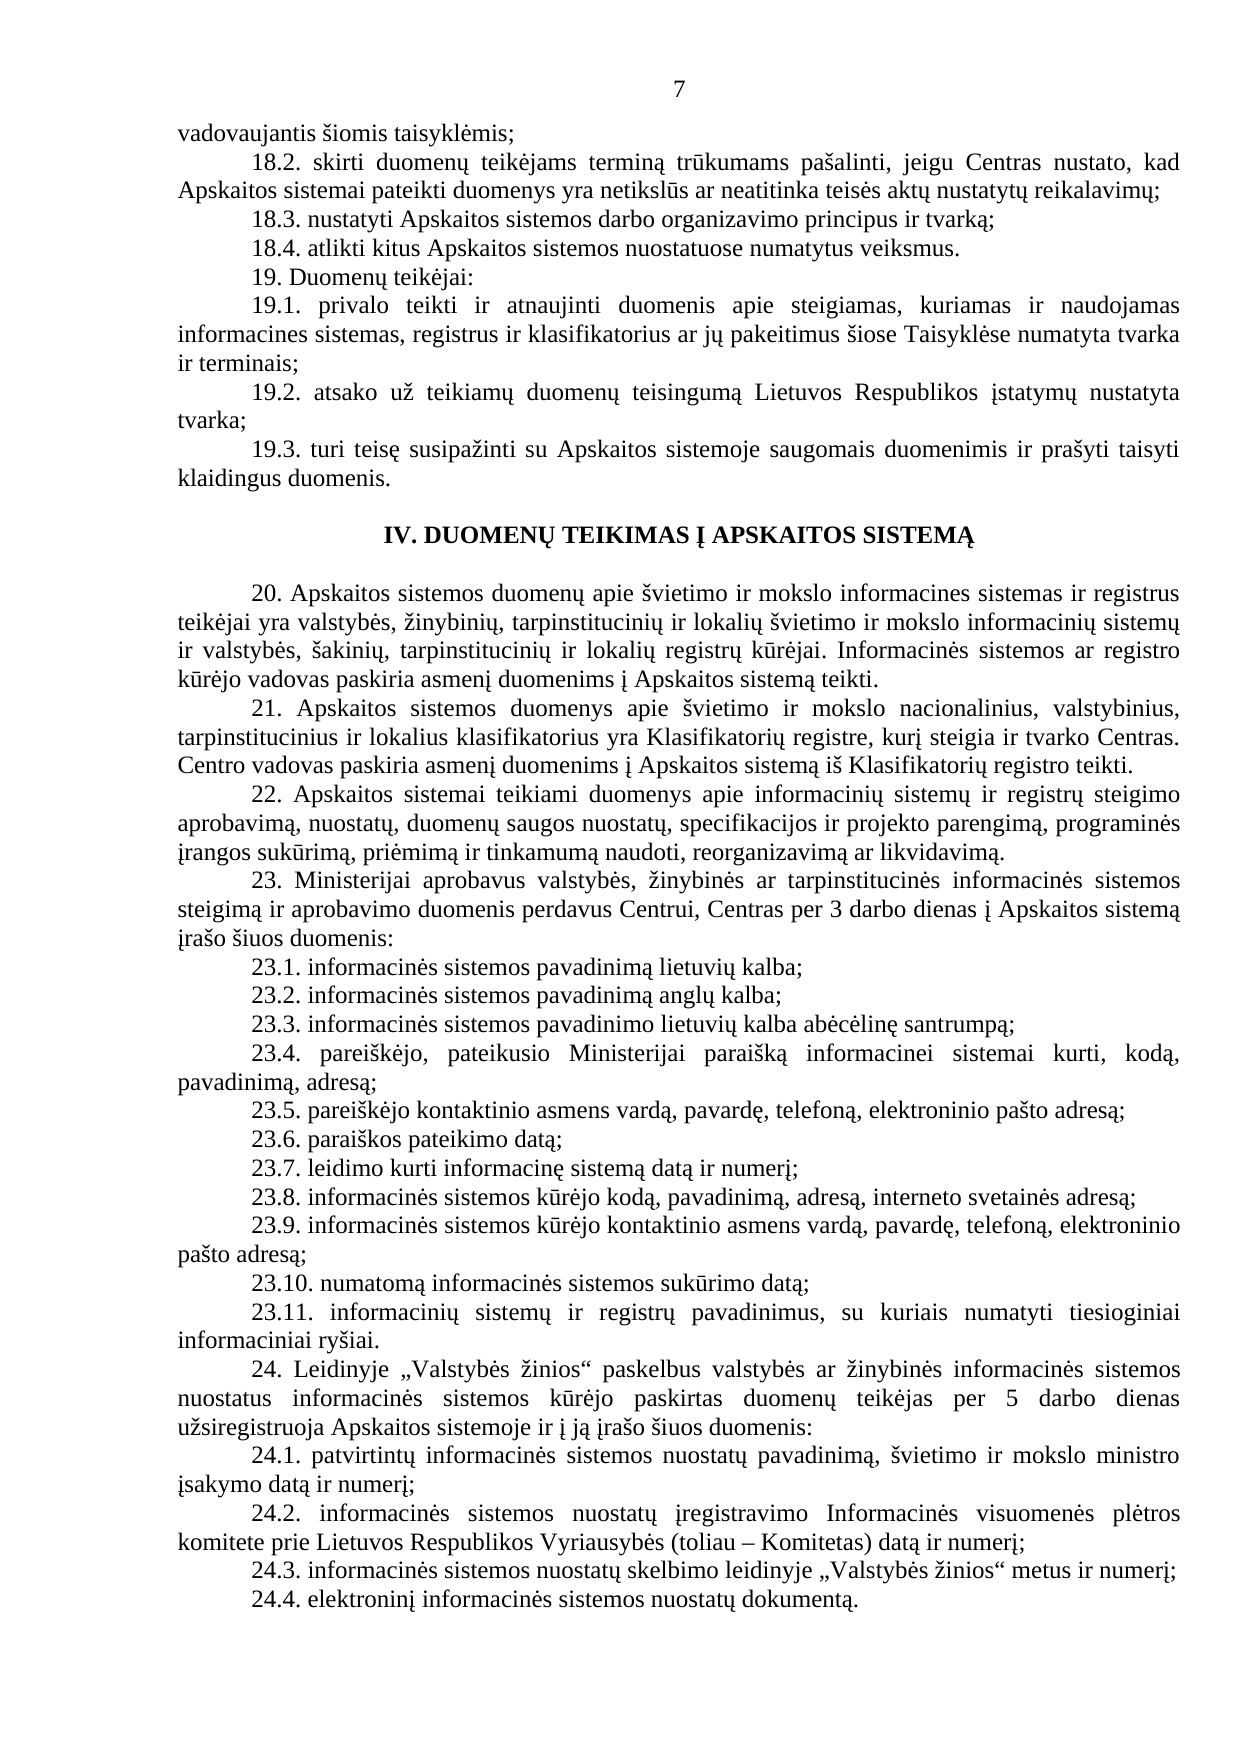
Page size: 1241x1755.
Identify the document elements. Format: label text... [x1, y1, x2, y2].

text 23.3. informacinės sistemos pavadinimo lietuvių kalba abėcėlinę santrumpą; [177, 1009, 1181, 1038]
text 20. Apskaitos sistemos duomenų apie švietimo ir mokslo informacines sistemas ir registrus teikėjai yra valstybės, žinybinių, tarpinstitucinių ir lokalių švietimo ir mokslo informacinių sistemų ir valstybės, šakinių, tarpinstitucinių ir lokalių registrų kūrėjai. Informacinės sistemos ar registro kūrėjo vadovas paskiria asmenį duomenims į Apskaitos sistemą teikti. [177, 578, 1181, 693]
text 23.6. paraiškos pateikimo datą; [177, 1124, 1181, 1153]
text 23.5. pareiškėjo kontaktinio asmens vardą, pavardę, telefoną, elektroninio pašto adresą; [177, 1096, 1181, 1124]
text 24.3. informacinės sistemos nuostatų skelbimo leidinyje „Valstybės žinios“ metus ir numerį; [177, 1556, 1181, 1584]
text 23.2. informacinės sistemos pavadinimą anglų kalba; [177, 981, 1181, 1009]
text 18.4. atlikti kitus Apskaitos sistemos nuostatuose numatytus veiksmus. [177, 233, 1181, 262]
text 22. Apskaitos sistemai teikiami duomenys apie informacinių sistemų ir registrų steigimo aprobavimą, nuostatų, duomenų saugos nuostatų, specifikacijos ir projekto parengimą, programinės įrangos sukūrimą, priėmimą ir tinkamumą naudoti, reorganizavimą ar likvidavimą. [177, 779, 1181, 866]
text 19.3. turi teisę susipažinti su Apskaitos sistemoje saugomais duomenimis ir prašyti taisyti klaidingus duomenis. [177, 434, 1181, 492]
text IV. DUOMENŲ TEIKIMAS Į APSKAITOS SISTEMĄ [177, 521, 1181, 549]
text 19.2. atsako už teikiamų duomenų teisingumą Lietuvos Respublikos įstatymų nustatyta tvarka; [177, 377, 1181, 434]
text 24.2. informacinės sistemos nuostatų įregistravimo Informacinės visuomenės plėtros komitete prie Lietuvos Respublikos Vyriausybės (toliau – Komitetas) datą ir numerį; [177, 1498, 1181, 1556]
text 18.2. skirti duomenų teikėjams terminą trūkumams pašalinti, jeigu Centras nustato, kad Apskaitos sistemai pateikti duomenys yra netikslūs ar neatitinka teisės aktų nustatytų reikalavimų; [177, 147, 1181, 204]
text 24.4. elektroninį informacinės sistemos nuostatų dokumentą. [177, 1584, 1181, 1613]
text 23. Ministerijai aprobavus valstybės, žinybinės ar tarpinstitucinės informacinės sistemos steigimą ir aprobavimo duomenis perdavus Centrui, Centras per 3 darbo dienas į Apskaitos sistemą įrašo šiuos duomenis: [177, 866, 1181, 952]
text 23.11. informacinių sistemų ir registrų pavadinimus, su kuriais numatyti tiesioginiai informaciniai ryšiai. [177, 1297, 1181, 1354]
text 23.8. informacinės sistemos kūrėjo kodą, pavadinimą, adresą, interneto svetainės adresą; [177, 1182, 1181, 1211]
text 23.1. informacinės sistemos pavadinimą lietuvių kalba; [177, 952, 1181, 981]
text 23.4. pareiškėjo, pateikusio Ministerijai paraišką informacinei sistemai kurti, kodą, pavadinimą, adresą; [177, 1038, 1181, 1096]
text 23.7. leidimo kurti informacinę sistemą datą ir numerį; [177, 1153, 1181, 1182]
text 24. Leidinyje „Valstybės žinios“ paskelbus valstybės ar žinybinės informacinės sistemos nuostatus informacinės sistemos kūrėjo paskirtas duomenų teikėjas per 5 darbo dienas užsiregistruoja Apskaitos sistemoje ir į ją įrašo šiuos duomenis: [177, 1354, 1181, 1441]
text 23.10. numatomą informacinės sistemos sukūrimo datą; [177, 1268, 1181, 1297]
text vadovaujantis šiomis taisyklėmis; [177, 118, 1181, 147]
text 24.1. patvirtintų informacinės sistemos nuostatų pavadinimą, švietimo ir mokslo ministro įsakymo datą ir numerį; [177, 1441, 1181, 1498]
text 23.9. informacinės sistemos kūrėjo kontaktinio asmens vardą, pavardę, telefoną, elektroninio pašto adresą; [177, 1211, 1181, 1268]
text 21. Apskaitos sistemos duomenys apie švietimo ir mokslo nacionalinius, valstybinius, tarpinstitucinius ir lokalius klasifikatorius yra Klasifikatorių registre, kurį steigia ir tvarko Centras. Centro vadovas paskiria asmenį duomenims į Apskaitos sistemą iš Klasifikatorių registro teikti. [177, 693, 1181, 779]
text 19. Duomenų teikėjai: [177, 262, 1181, 291]
text 19.1. privalo teikti ir atnaujinti duomenis apie steigiamas, kuriamas ir naudojamas informacines sistemas, registrus ir klasifikatorius ar jų pakeitimus šiose Taisyklėse numatyta tvarka ir terminais; [177, 291, 1181, 377]
text 18.3. nustatyti Apskaitos sistemos darbo organizavimo principus ir tvarką; [177, 204, 1181, 233]
